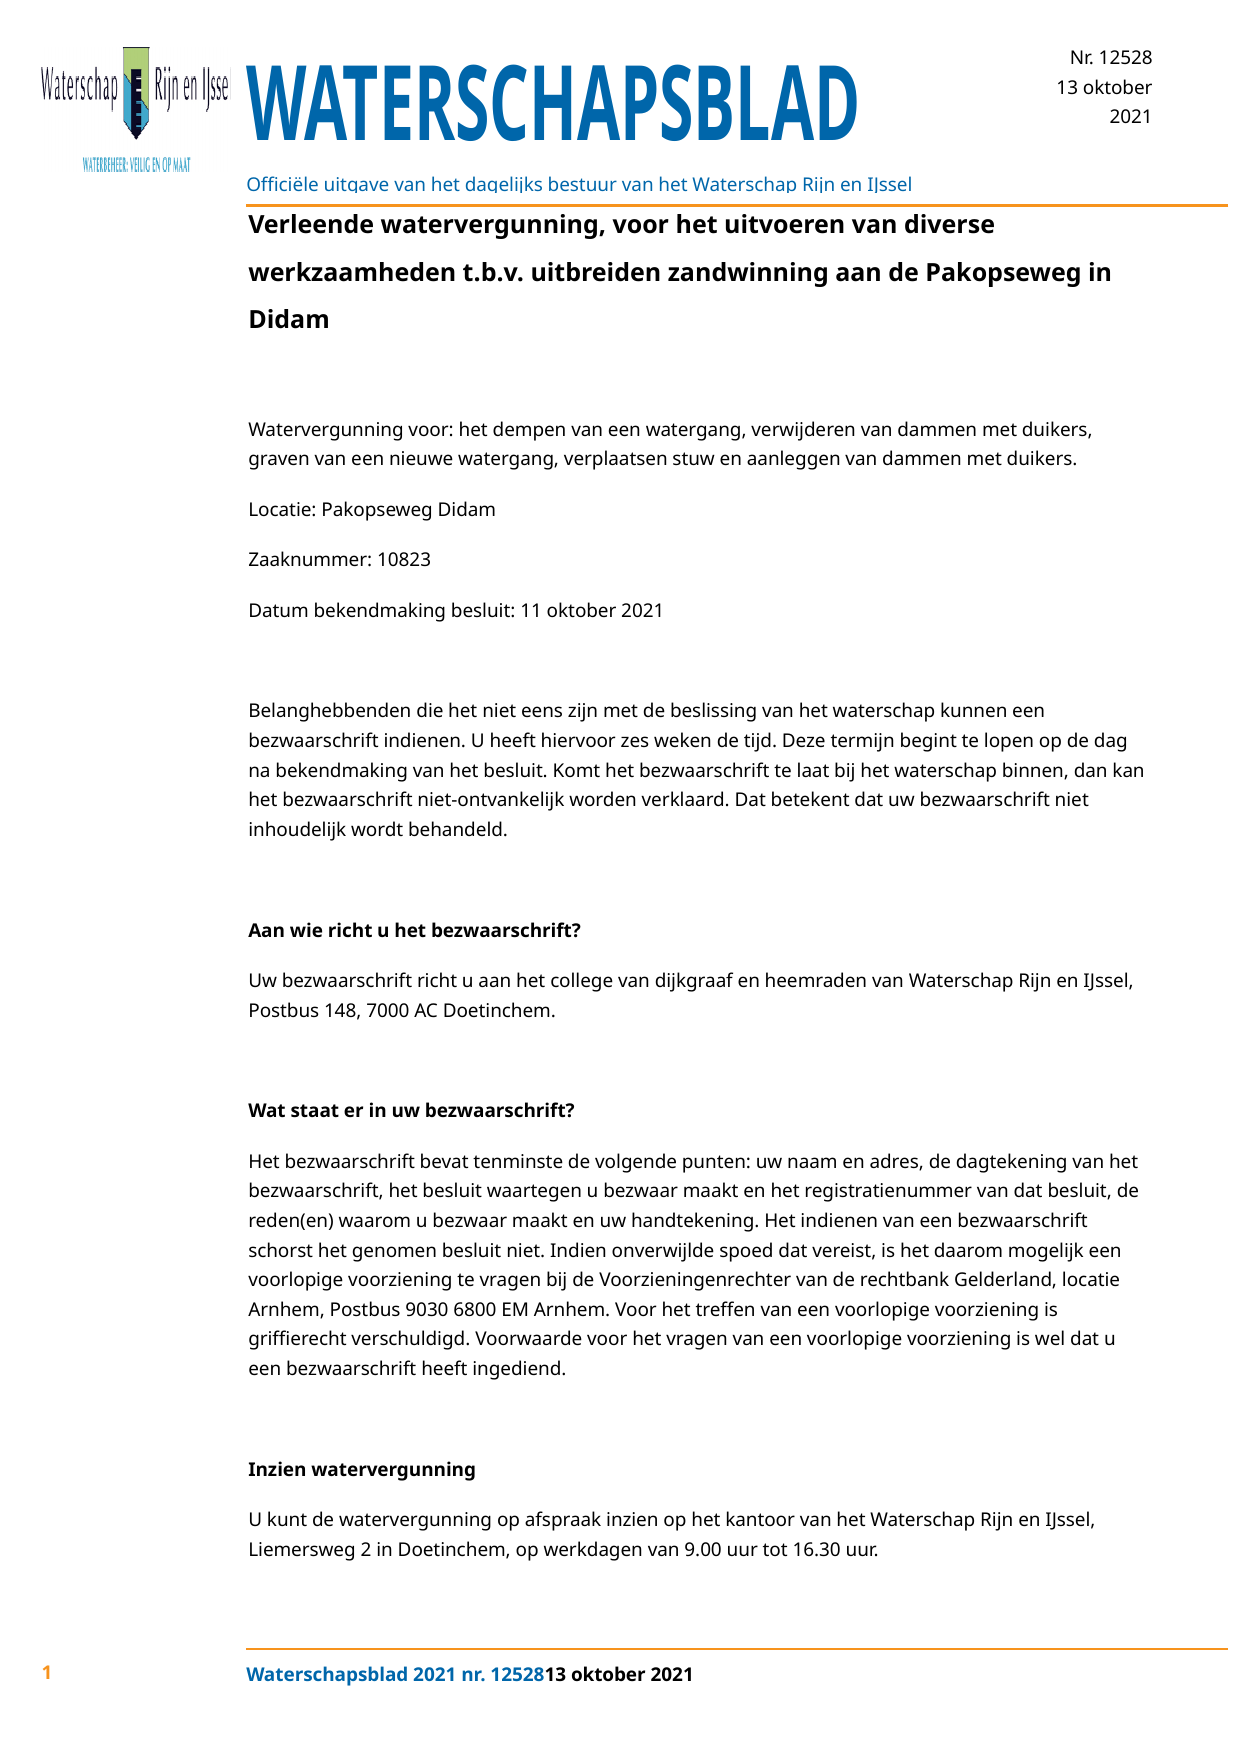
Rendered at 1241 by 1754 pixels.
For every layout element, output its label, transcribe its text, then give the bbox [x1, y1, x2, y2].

picture [41, 47, 231, 172]
text Aan wie richt u het bezwaarschrift? [248, 917, 1152, 942]
text U kunt de watervergunning op afspraak inzien op het kantoor van het Waterschap Rijn en IJssel, Liemersweg 2 in Doetinchem, op werkdagen van 9.00 uur tot 16.30 uur. [248, 1506, 1152, 1562]
text Wat staat er in uw bezwaarschrift? [248, 1098, 1152, 1123]
text Datum bekendmaking besluit: 11 oktober 2021 [248, 597, 1152, 622]
text Inzien watervergunning [248, 1456, 1152, 1482]
text Belanghebbenden die het niet eens zijn met de beslissing van het waterschap kunnen een bezwaarschrift indienen. U heeft hiervoor zes weken de tijd. Deze termijn begint te lopen op de dag na bekendmaking van het besluit. Komt het bezwaarschrift te laat bij het waterschap binnen, dan kan het bezwaarschrift niet-ontvankelijk worden verklaard. Dat betekent dat uw bezwaarschrift niet inhoudelijk wordt behandeld. [248, 698, 1152, 842]
text Watervergunning voor: het dempen van een watergang, verwijderen van dammen met duikers, graven van een nieuwe watergang, verplaatsen stuw en aanleggen van dammen met duikers. [248, 416, 1152, 471]
text Zaaknummer: 10823 [248, 546, 1152, 572]
text Het bezwaarschrift bevat tenminste de volgende punten: uw naam en adres, de dagtekening van het bezwaarschrift, het besluit waartegen u bezwaar maakt en het registratienummer van dat besluit, de reden(en) waarom u bezwaar maakt en uw handtekening. Het indienen van een bezwaarschrift schorst het genomen besluit niet. Indien onverwijlde spoed dat vereist, is het daarom mogelijk een voorlopige voorziening te vragen bij de Voorzieningenrechter van de rechtbank Gelderland, locatie Arnhem, Postbus 9030 6800 EM Arnhem. Voor het treffen van een voorlopige voorziening is griffierecht verschuldigd. Voorwaarde voor het vragen van een voorlopige voorziening is wel dat u een bezwaarschrift heeft ingediend. [248, 1148, 1152, 1381]
text Locatie: Pakopseweg Didam [248, 496, 1152, 522]
text Uw bezwaarschrift richt u aan het college van dijkgraaf en heemraden van Waterschap Rijn en IJssel, Postbus 148, 7000 AC Doetinchem. [248, 967, 1152, 1022]
text Verleende watervergunning, voor het uitvoeren van diverse werkzaamheden t.b.v. uitbreiden zandwinning aan de Pakopseweg in Didam [248, 207, 1152, 336]
